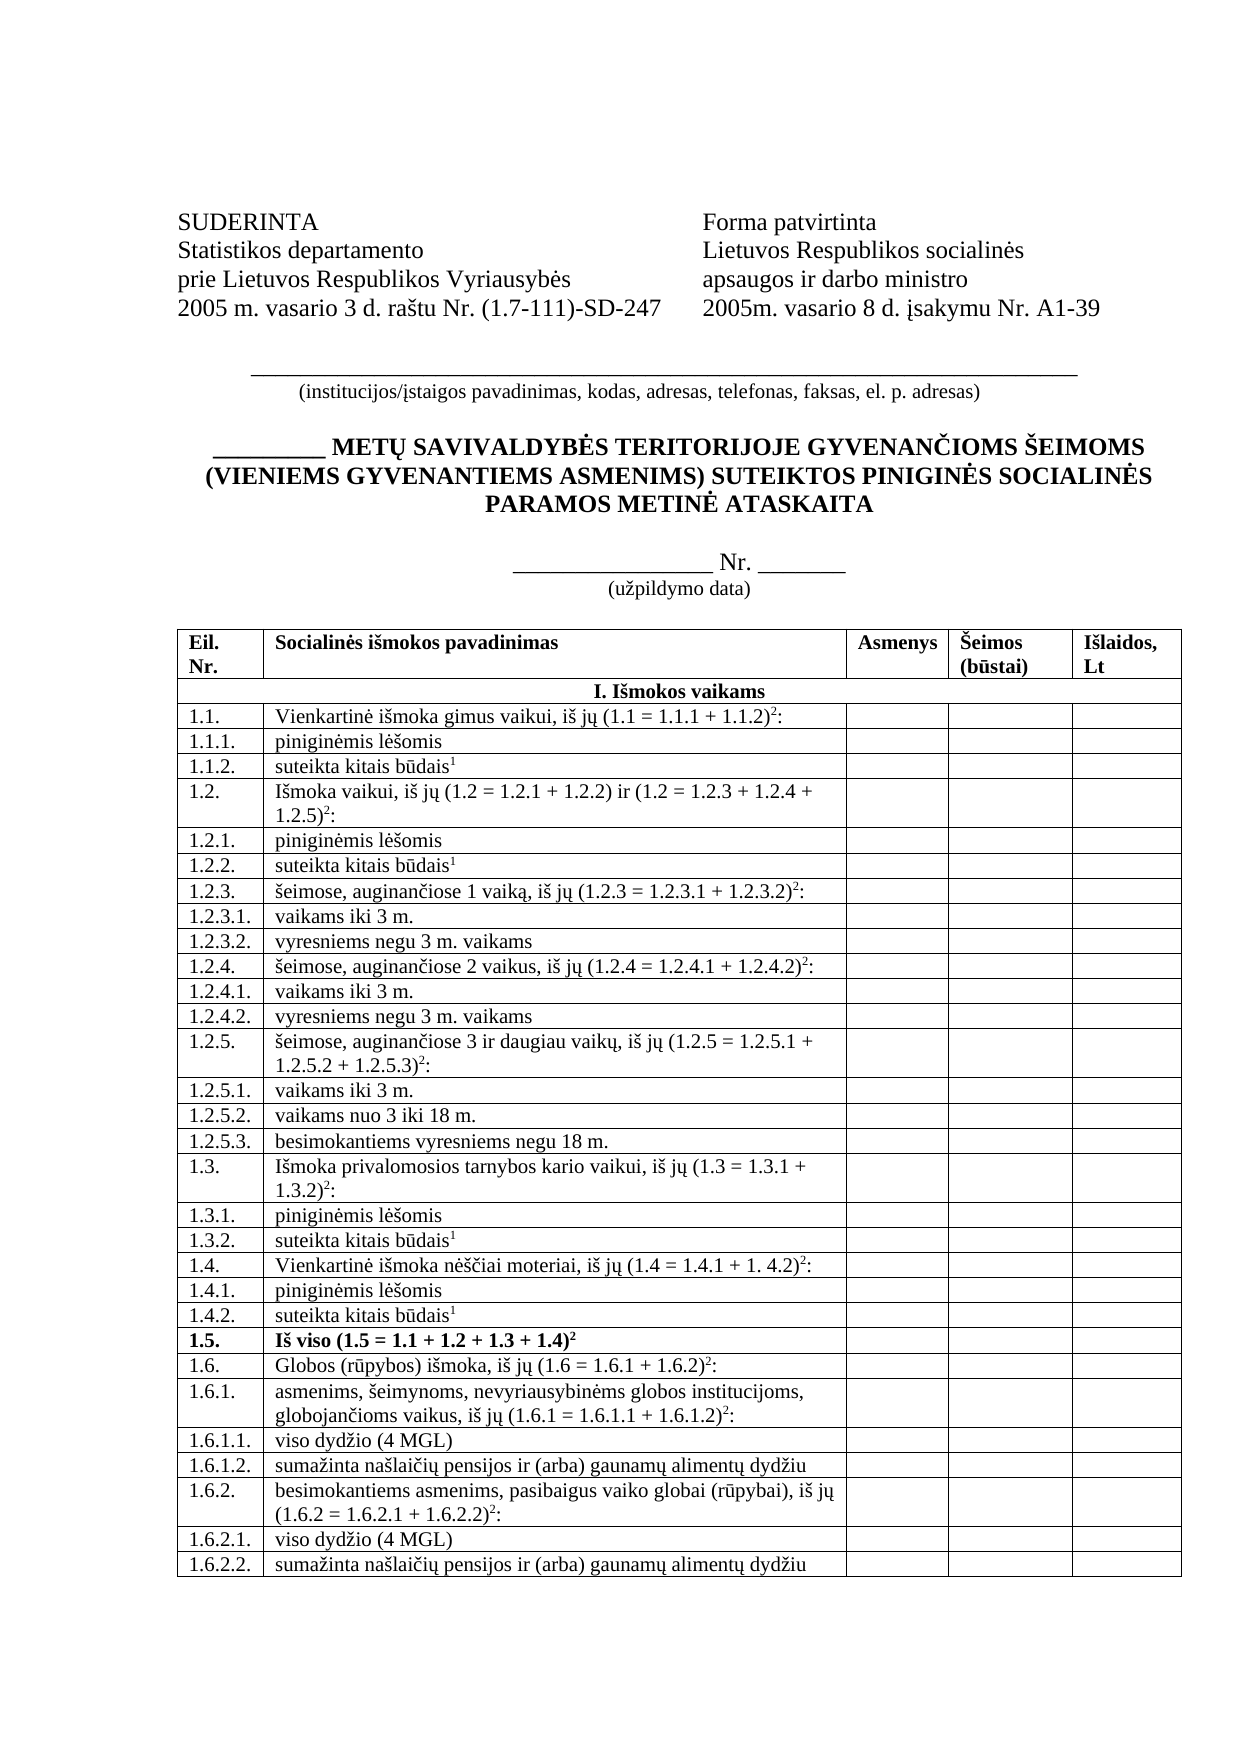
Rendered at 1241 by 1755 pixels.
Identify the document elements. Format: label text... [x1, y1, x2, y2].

table_cell [1073, 1278, 1181, 1302]
table_cell [949, 704, 1072, 728]
table_cell [847, 1478, 948, 1526]
table_cell piniginėmis lėšomis [264, 729, 846, 753]
table_cell [949, 904, 1072, 928]
table_cell sumažinta našlaičių pensijos ir (arba) gaunamų alimentų dydžiu [264, 1552, 846, 1576]
table_cell vaikams nuo 3 iki 18 m. [264, 1104, 846, 1127]
table_cell [949, 1303, 1072, 1327]
table_cell šeimose, auginančiose 2 vaikus, iš jų (1.2.4 = 1.2.4.1 + 1.2.4.2)2: [264, 954, 846, 978]
table_cell [949, 1228, 1072, 1252]
table_cell [949, 828, 1072, 852]
text Statistikos departamento Lietuvos Respublikos socialinės [177, 235, 1181, 264]
table_cell [847, 954, 948, 978]
table_cell [1073, 828, 1181, 852]
table_cell [1073, 1354, 1181, 1377]
table_cell [847, 1253, 948, 1277]
text _________ METŲ SAVIVALDYBĖS TERITORIJOJE GYVENANČIOMS ŠEIMOMS (VIENIEMS GYVENANTIEMS ASMENIMS) SUTEIKTOS PINIGINĖS SOCIALINĖS PARAMOS METINĖ ATASKAITA [177, 432, 1181, 518]
table_cell [847, 1552, 948, 1576]
table_cell I. Išmokos vaikams [178, 679, 1181, 703]
table_cell [1073, 754, 1181, 778]
table_cell 1.6.1.2. [178, 1453, 263, 1477]
table_cell [1073, 704, 1181, 728]
table_cell 1.2.4.2. [178, 1004, 263, 1028]
table_cell [949, 1154, 1072, 1202]
table_cell viso dydžio (4 MGL) [264, 1428, 846, 1452]
table_cell [1073, 979, 1181, 1003]
table_cell [1073, 1129, 1181, 1153]
table_cell besimokantiems asmenims, pasibaigus vaiko globai (rūpybai), iš jų (1.6.2 = 1.6.2.1 + 1.6.2.2)2: [264, 1478, 846, 1526]
table_cell [1073, 729, 1181, 753]
table_cell [949, 1278, 1072, 1302]
table_cell [1073, 954, 1181, 978]
table_cell [847, 904, 948, 928]
table_cell [949, 1478, 1072, 1526]
table_cell [949, 1004, 1072, 1028]
table_cell [949, 754, 1072, 778]
table_cell [847, 879, 948, 903]
text 2005 m. vasario 3 d. raštu Nr. (1.7-111)-SD-247 2005m. vasario 8 d. įsakymu Nr. A1-39 [177, 293, 1181, 322]
table_cell [949, 1078, 1072, 1102]
table_cell šeimose, auginančiose 3 ir daugiau vaikų, iš jų (1.2.5 = 1.2.5.1 + 1.2.5.2 + 1.2.5.3)2: [264, 1029, 846, 1077]
table_cell 1.6.1. [178, 1379, 263, 1427]
table_cell 1.2.5. [178, 1029, 263, 1077]
table_cell [949, 1552, 1072, 1576]
table_cell [1073, 1552, 1181, 1576]
table_cell [1073, 854, 1181, 877]
table_cell vyresniems negu 3 m. vaikams [264, 1004, 846, 1028]
table_cell [949, 1428, 1072, 1452]
table_cell suteikta kitais būdais1 [264, 1228, 846, 1252]
table_cell [1073, 1328, 1181, 1352]
table_cell sumažinta našlaičių pensijos ir (arba) gaunamų alimentų dydžiu [264, 1453, 846, 1477]
table_cell piniginėmis lėšomis [264, 1278, 846, 1302]
table_cell [847, 1428, 948, 1452]
table_cell 1.3.2. [178, 1228, 263, 1252]
table_cell [949, 1029, 1072, 1077]
table_cell [949, 1203, 1072, 1227]
table_cell [1073, 1203, 1181, 1227]
table_cell 1.6.1.1. [178, 1428, 263, 1452]
table_header Šeimos (būstai) [949, 630, 1072, 678]
table_cell [1073, 1004, 1181, 1028]
table_cell [847, 779, 948, 827]
table_cell 1.2.5.3. [178, 1129, 263, 1153]
table_cell šeimose, auginančiose 1 vaiką, iš jų (1.2.3 = 1.2.3.1 + 1.2.3.2)2: [264, 879, 846, 903]
table_cell Globos (rūpybos) išmoka, iš jų (1.6 = 1.6.1 + 1.6.2)2: [264, 1354, 846, 1377]
table_cell [847, 1354, 948, 1377]
table_cell [847, 1203, 948, 1227]
table_cell [949, 1453, 1072, 1477]
table_cell besimokantiems vyresniems negu 18 m. [264, 1129, 846, 1153]
table_header Asmenys [847, 630, 948, 678]
table_cell [1073, 1078, 1181, 1102]
table_cell [1073, 779, 1181, 827]
table_cell 1.1.2. [178, 754, 263, 778]
table_cell [847, 1228, 948, 1252]
table_cell [847, 1104, 948, 1127]
table_cell suteikta kitais būdais1 [264, 1303, 846, 1327]
table_cell 1.2. [178, 779, 263, 827]
table_cell [949, 854, 1072, 877]
table_cell [1073, 904, 1181, 928]
table_header Eil. Nr. [178, 630, 263, 678]
table_cell [847, 979, 948, 1003]
table_cell [949, 729, 1072, 753]
table_cell Iš viso (1.5 = 1.1 + 1.2 + 1.3 + 1.4)2 [264, 1328, 846, 1352]
table_cell Išmoka vaikui, iš jų (1.2 = 1.2.1 + 1.2.2) ir (1.2 = 1.2.3 + 1.2.4 + 1.2.5)2: [264, 779, 846, 827]
table_cell [949, 1527, 1072, 1551]
table_cell 1.2.4. [178, 954, 263, 978]
table_cell [1073, 1154, 1181, 1202]
table_cell vaikams iki 3 m. [264, 1078, 846, 1102]
table_header Socialinės išmokos pavadinimas [264, 630, 846, 678]
table_cell [847, 704, 948, 728]
table_cell viso dydžio (4 MGL) [264, 1527, 846, 1551]
table_cell [949, 979, 1072, 1003]
table_cell [847, 854, 948, 877]
table_cell vaikams iki 3 m. [264, 904, 846, 928]
table_cell 1.2.4.1. [178, 979, 263, 1003]
table_cell 1.2.2. [178, 854, 263, 877]
table_cell [1073, 1478, 1181, 1526]
table_cell [847, 1029, 948, 1077]
table_cell [1073, 879, 1181, 903]
table_cell [949, 929, 1072, 953]
table_cell Išmoka privalomosios tarnybos kario vaikui, iš jų (1.3 = 1.3.1 + 1.3.2)2: [264, 1154, 846, 1202]
table_cell [847, 1278, 948, 1302]
table_cell [1073, 1104, 1181, 1127]
table_cell [847, 1527, 948, 1551]
table_cell [847, 828, 948, 852]
table_cell suteikta kitais būdais1 [264, 754, 846, 778]
table_cell 1.1. [178, 704, 263, 728]
table_cell [1073, 1379, 1181, 1427]
table_cell 1.3.1. [178, 1203, 263, 1227]
table_cell [949, 1379, 1072, 1427]
table_cell [1073, 1428, 1181, 1452]
table_cell [949, 954, 1072, 978]
table_cell 1.2.3.1. [178, 904, 263, 928]
table_cell [1073, 929, 1181, 953]
table_cell Vienkartinė išmoka gimus vaikui, iš jų (1.1 = 1.1.1 + 1.1.2)2: [264, 704, 846, 728]
table_cell 1.2.3.2. [178, 929, 263, 953]
table_cell [949, 1354, 1072, 1377]
table_cell vyresniems negu 3 m. vaikams [264, 929, 846, 953]
text prie Lietuvos Respublikos Vyriausybės apsaugos ir darbo ministro [177, 264, 1181, 293]
table_cell 1.4.1. [178, 1278, 263, 1302]
table_cell [949, 1104, 1072, 1127]
table_cell suteikta kitais būdais1 [264, 854, 846, 877]
table_cell [1073, 1029, 1181, 1077]
table_cell 1.6. [178, 1354, 263, 1377]
table_cell [949, 1328, 1072, 1352]
table_cell [847, 1078, 948, 1102]
table_cell piniginėmis lėšomis [264, 828, 846, 852]
text (institucijos/įstaigos pavadinimas, kodas, adresas, telefonas, faksas, el. p. adresas) [177, 379, 1181, 403]
table_cell 1.6.2. [178, 1478, 263, 1526]
table_cell [1073, 1303, 1181, 1327]
text (užpildymo data) [177, 576, 1181, 600]
table_cell Vienkartinė išmoka nėščiai moteriai, iš jų (1.4 = 1.4.1 + 1. 4.2)2: [264, 1253, 846, 1277]
table_cell 1.6.2.1. [178, 1527, 263, 1551]
table_cell 1.5. [178, 1328, 263, 1352]
table_cell [847, 754, 948, 778]
table_cell [847, 1129, 948, 1153]
table_cell 1.2.5.2. [178, 1104, 263, 1127]
table_cell 1.3. [178, 1154, 263, 1202]
table_cell 1.6.2.2. [178, 1552, 263, 1576]
table_cell 1.4. [178, 1253, 263, 1277]
table_cell 1.2.1. [178, 828, 263, 852]
table_cell [847, 1303, 948, 1327]
table_cell [847, 1453, 948, 1477]
table_cell [847, 1154, 948, 1202]
table_cell [847, 1379, 948, 1427]
table_cell [847, 1004, 948, 1028]
table_cell [949, 879, 1072, 903]
text ________________ Nr. _______ [177, 547, 1181, 576]
table_cell 1.2.5.1. [178, 1078, 263, 1102]
table_cell [1073, 1253, 1181, 1277]
table_cell 1.2.3. [178, 879, 263, 903]
text SUDERINTA Forma patvirtinta [177, 207, 1181, 235]
table_cell [1073, 1453, 1181, 1477]
table_cell piniginėmis lėšomis [264, 1203, 846, 1227]
table_cell [847, 929, 948, 953]
table_cell asmenims, šeimynoms, nevyriausybinėms globos institucijoms, globojančioms vaikus, iš jų (1.6.1 = 1.6.1.1 + 1.6.1.2)2: [264, 1379, 846, 1427]
table_header Išlaidos, Lt [1073, 630, 1181, 678]
table_cell 1.4.2. [178, 1303, 263, 1327]
table_cell [847, 1328, 948, 1352]
table_cell [949, 1129, 1072, 1153]
table_cell [1073, 1527, 1181, 1551]
table_cell [949, 1253, 1072, 1277]
table_cell [1073, 1228, 1181, 1252]
table_cell vaikams iki 3 m. [264, 979, 846, 1003]
table_cell [847, 729, 948, 753]
table_cell [949, 779, 1072, 827]
table_cell 1.1.1. [178, 729, 263, 753]
